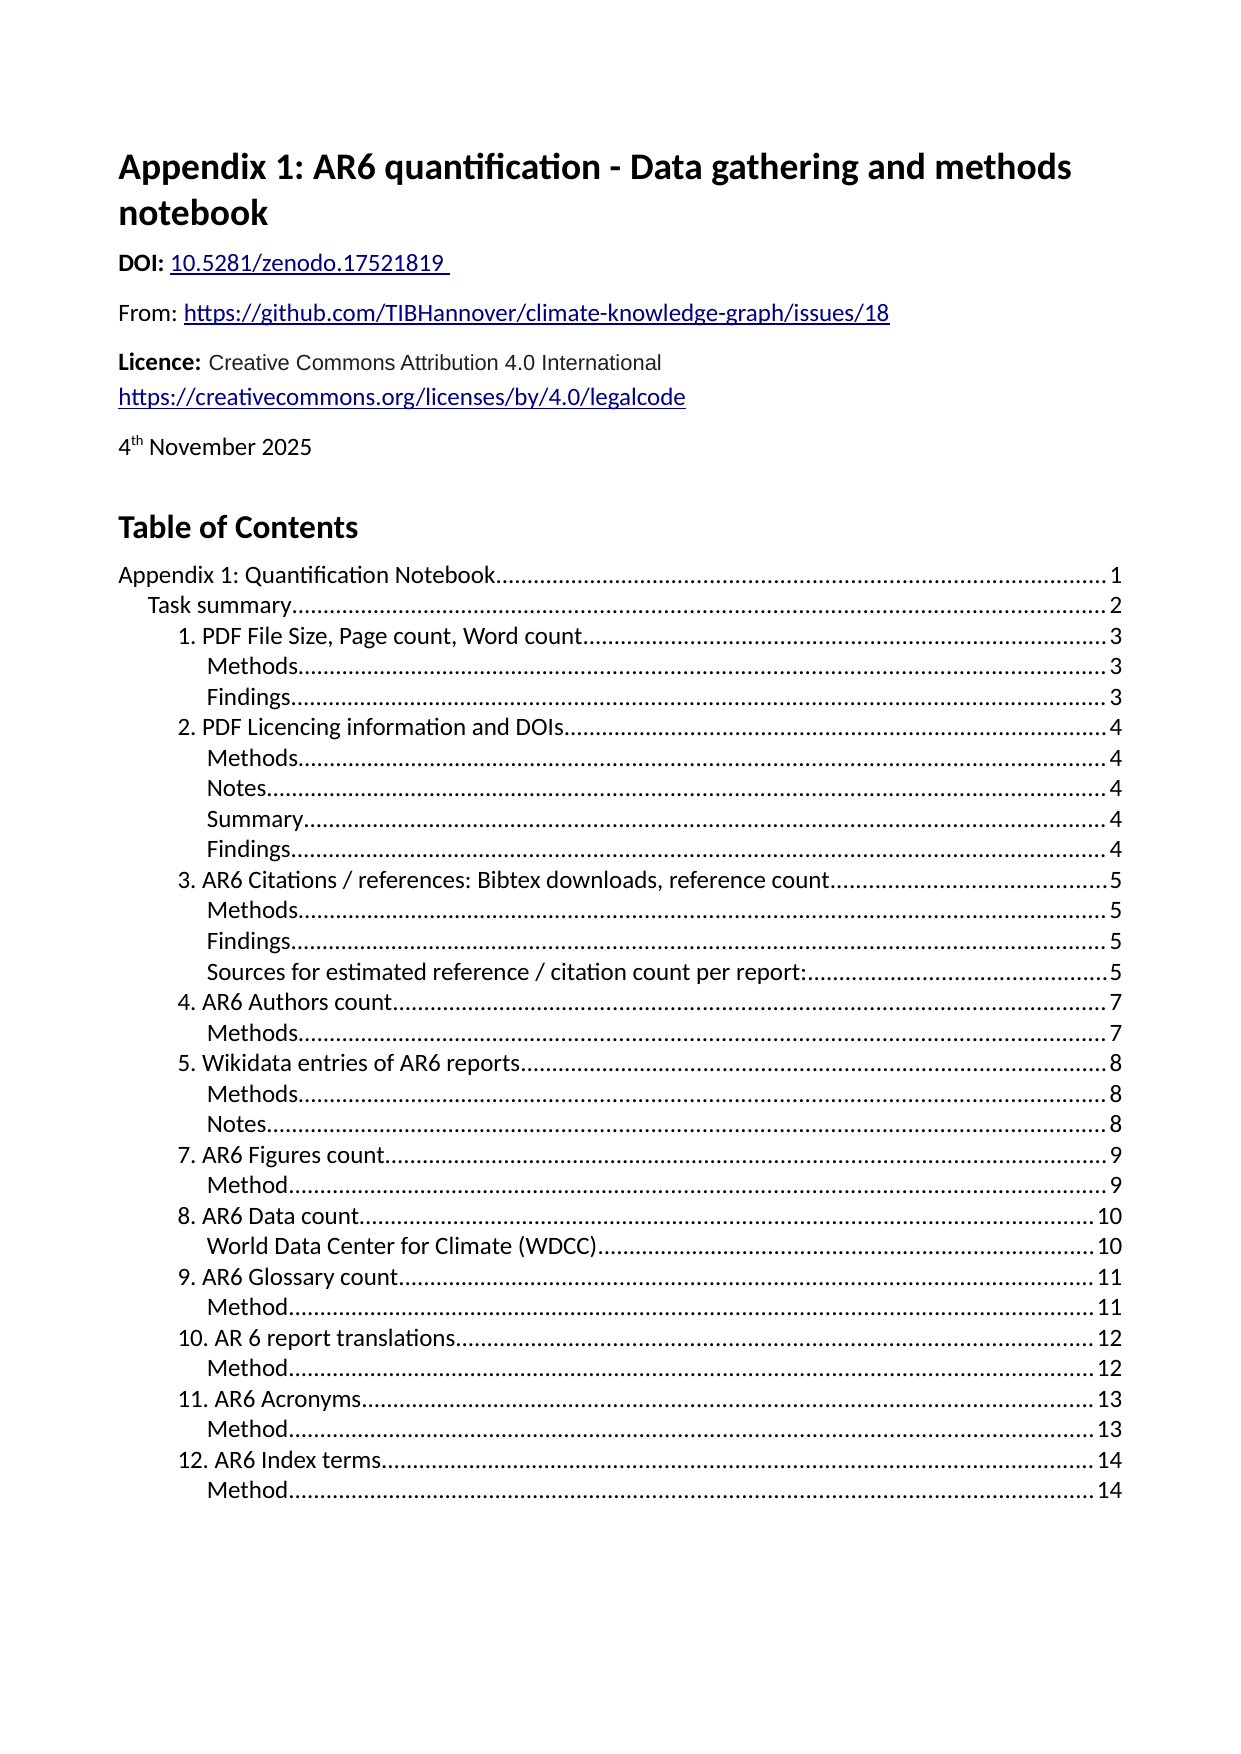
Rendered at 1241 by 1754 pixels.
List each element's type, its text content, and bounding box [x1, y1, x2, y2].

text Method 13 [207, 1413, 1122, 1444]
text 12. AR6 Index terms 14 [177, 1444, 1122, 1474]
text 1. PDF File Size, Page count, Word count 3 [177, 620, 1122, 650]
text Method 14 [207, 1474, 1122, 1505]
text 5. Wikidata entries of AR6 reports 8 [177, 1047, 1122, 1078]
text 4th November 2025 [118, 431, 1122, 462]
text Notes 8 [207, 1108, 1122, 1139]
text Summary 4 [207, 803, 1122, 833]
text Task summary 2 [148, 589, 1122, 620]
text From: https://github.com/TIBHannover/climate-knowledge-graph/issues/18 [118, 297, 1122, 327]
text 3. AR6 Citations / references: Bibtex downloads, reference count 5 [177, 864, 1122, 894]
subtitle Appendix 1: AR6 quantification - Data gathering and methods notebook [118, 143, 1122, 235]
text Methods 4 [207, 742, 1122, 772]
text 4. AR6 Authors count 7 [177, 986, 1122, 1017]
text Notes 4 [207, 772, 1122, 803]
text 8. AR6 Data count 10 [177, 1200, 1122, 1230]
text World Data Center for Climate (WDCC) 10 [207, 1230, 1122, 1261]
text 7. AR6 Figures count 9 [177, 1139, 1122, 1169]
text Methods 8 [207, 1078, 1122, 1108]
text Method 12 [207, 1352, 1122, 1383]
subtitle Table of Contents [118, 506, 1122, 546]
text Method 9 [207, 1169, 1122, 1200]
text Findings 4 [207, 833, 1122, 864]
text DOI: 10.5281/zenodo.17521819 [118, 247, 1122, 278]
text Findings 5 [207, 925, 1122, 956]
text Licence: Creative Commons Attribution 4.0 International https://creativecommons.org/licenses/by/4.0/legalcode [118, 346, 1122, 412]
text Methods 3 [207, 650, 1122, 681]
text 11. AR6 Acronyms 13 [177, 1383, 1122, 1413]
text Sources for estimated reference / citation count per report: 5 [207, 956, 1122, 986]
text 9. AR6 Glossary count 11 [177, 1261, 1122, 1291]
text 10. AR 6 report translations 12 [177, 1322, 1122, 1352]
text Appendix 1: Quantification Notebook 1 [118, 559, 1122, 589]
text Methods 7 [207, 1017, 1122, 1047]
text Methods 5 [207, 894, 1122, 925]
text 2. PDF Licencing information and DOIs 4 [177, 711, 1122, 742]
text Method 11 [207, 1291, 1122, 1322]
text Findings 3 [207, 681, 1122, 711]
